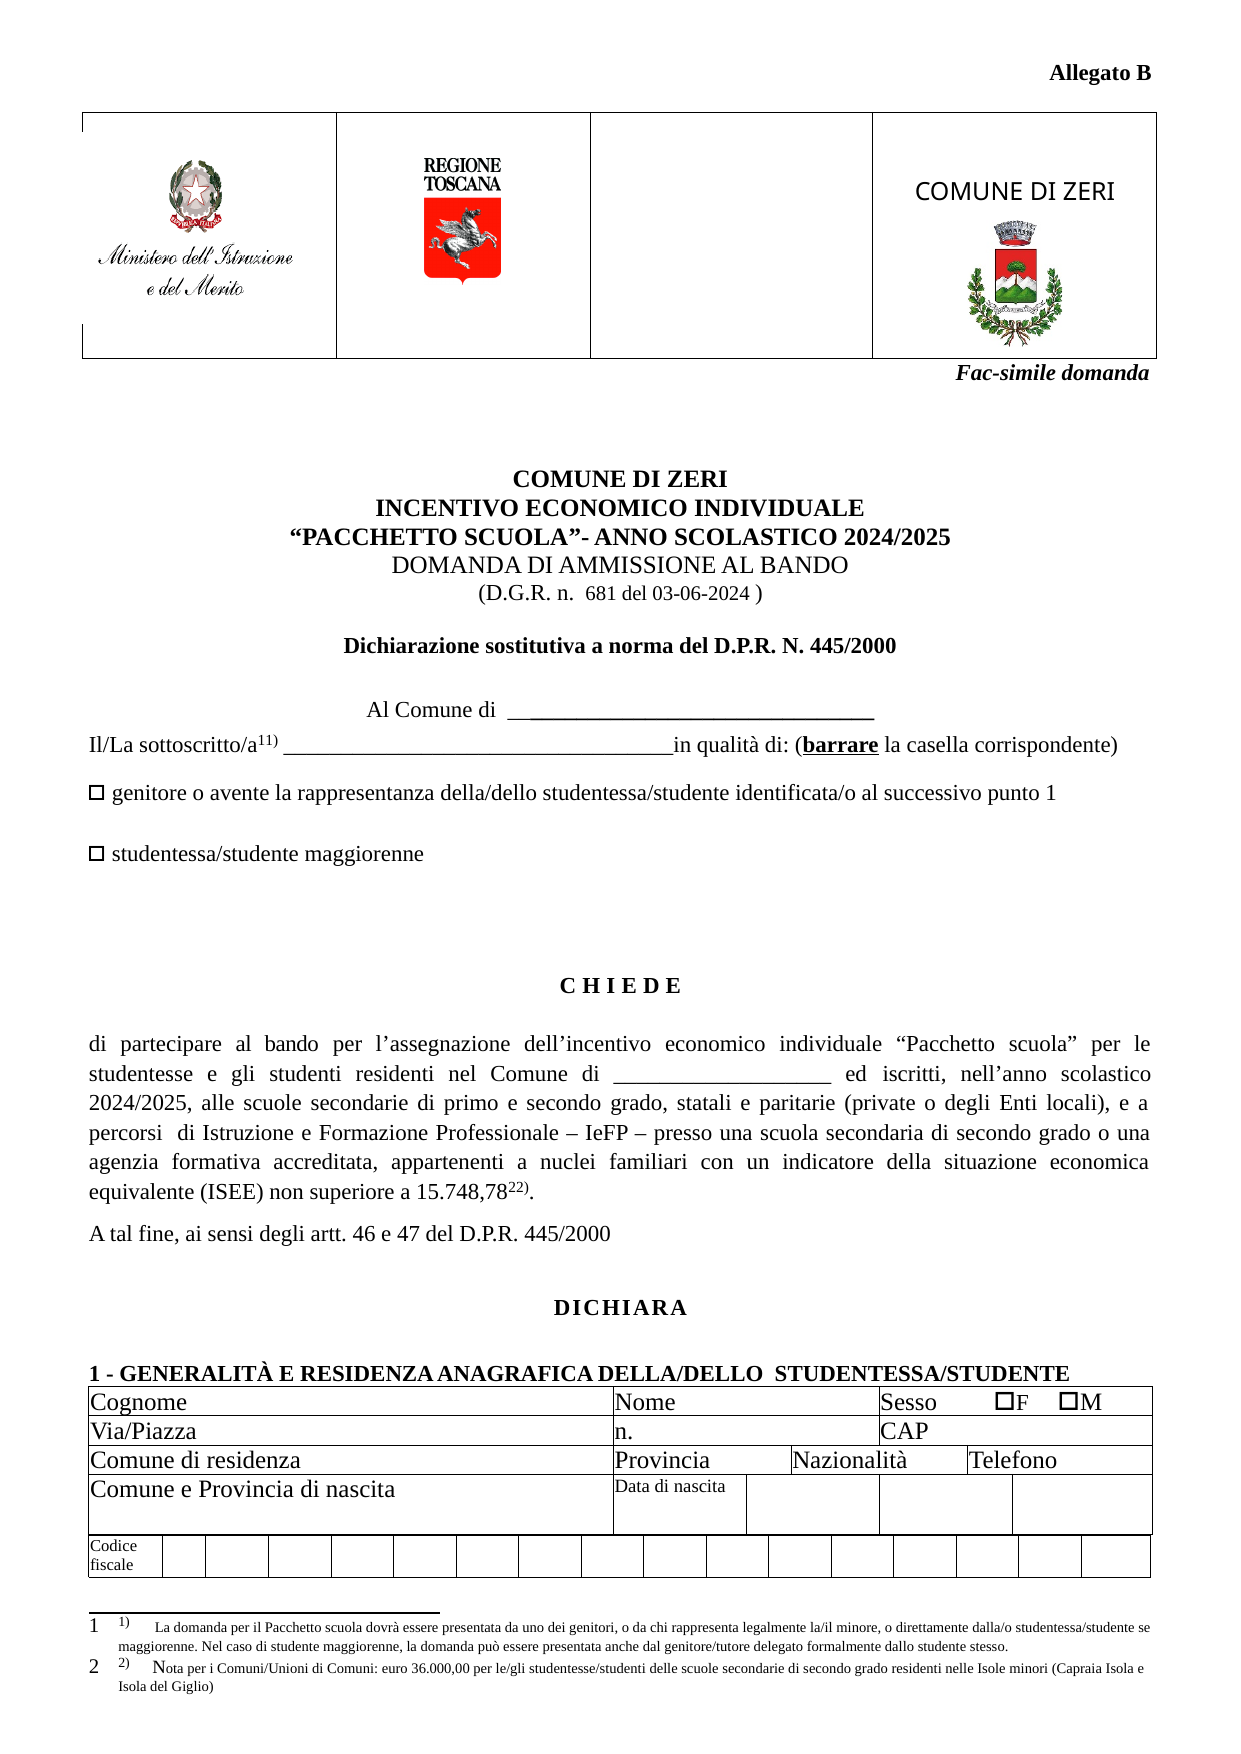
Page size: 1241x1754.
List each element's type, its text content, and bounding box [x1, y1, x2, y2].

table_cell Provincia [614, 1446, 791, 1474]
table_header  genitore o avente la rappresentanza della/dello studentessa/studente identificata/o al successivo punto 1 [74, 760, 1189, 826]
text Fac-simile domanda [89, 359, 1152, 385]
text 1) La domanda per il Pacchetto scuola dovrà essere presentata da uno dei genitori, o da chi rappresenta legalmente la/il minore, o direttamente dalla/o studentessa/studente se maggiorenne. Nel caso di studente maggiorenne, la domanda può essere presentata anche dal genitore/tutore delegato formalmente dallo studente stesso. [89, 1613, 1152, 1654]
text Allegato B [94, 59, 1152, 85]
table_cell [880, 1475, 1012, 1534]
table_cell Comune e Provincia di nascita [89, 1475, 613, 1534]
table_header [83, 113, 336, 358]
table_header [269, 1536, 331, 1576]
table_header [519, 1536, 581, 1576]
table_cell [747, 1475, 879, 1534]
table_header [1019, 1536, 1081, 1576]
table_header [707, 1536, 768, 1576]
text DICHIARA [89, 1289, 1152, 1322]
table_header [337, 113, 590, 358]
table_header [163, 1536, 205, 1576]
table_cell n. [614, 1416, 879, 1445]
text “Pacchetto Scuola”- ANNO SCOLASTICO 2024/2025 [89, 522, 1152, 551]
table_cell Data di nascita [614, 1475, 746, 1534]
table_header [206, 1536, 268, 1576]
text 2) Nota per i Comuni/Unioni di Comuni: euro 36.000,00 per le/gli studentesse/studenti delle scuole secondarie di secondo grado residenti nelle Isole minori (Capraia Isola e Isola del Giglio) [89, 1654, 1152, 1695]
text COMUNE DI ZERI [89, 464, 1152, 493]
text Chiede [89, 969, 1152, 999]
table_header Codice fiscale [89, 1536, 162, 1576]
table_header [1082, 1536, 1150, 1576]
text di partecipare al bando per l’assegnazione dell’incentivo economico individuale “Pacchetto scuola” per le studentesse e gli studenti residenti nel Comune di ___________________ ed iscritti, nell’anno scolastico 2024/2025, alle scuole secondarie di primo e secondo grado, statali e paritarie (private o degli Enti locali), e a percorsi di Istruzione e Formazione Professionale – IeFP – presso una scuola secondaria di secondo grado o una agenzia formativa accreditata, appartenenti a nuclei familiari con un indicatore della situazione economica equivalente (ISEE) non superiore a 15.748,782). [89, 1028, 1152, 1205]
table_header [957, 1536, 1018, 1576]
table_header Cognome [89, 1387, 613, 1415]
text INCENTIVO ECONOMICO INDIVIDUALE [89, 493, 1152, 522]
table_header [644, 1536, 706, 1576]
table_header [332, 1536, 393, 1576]
text Al Comune di ________________________________ [89, 696, 1152, 722]
table_cell Via/Piazza [89, 1416, 613, 1445]
table_header [894, 1536, 956, 1576]
table_cell CAP [880, 1416, 1152, 1445]
text 1 - Generalità E RESIDENZA ANAGRAFICA DELLA/DELLO STUDENTESSA/STUDENTE [89, 1360, 1152, 1386]
table_header Nome [614, 1387, 879, 1415]
text A tal fine, ai sensi degli artt. 46 e 47 del D.P.R. 445/2000 [89, 1217, 1152, 1247]
table_cell [74, 883, 1189, 940]
table_cell Nazionalità [792, 1446, 967, 1474]
text Il/La sottoscritto/a1) __________________________________in qualità di: (barrare la casella corrispondente) [89, 722, 1152, 760]
text Dichiarazione sostitutiva a norma del D.P.R. N. 445/2000 [89, 632, 1152, 658]
table_header [591, 113, 872, 358]
table_cell Comune di residenza [89, 1446, 613, 1474]
table_cell Telefono [968, 1446, 1152, 1474]
table_header [769, 1536, 831, 1576]
text (D.G.R. n. 681 del 03-06-2024 ) [89, 579, 1152, 606]
table_header [582, 1536, 643, 1576]
table_header [832, 1536, 893, 1576]
table_header [394, 1536, 456, 1576]
table_header Sesso F M [880, 1387, 1152, 1415]
table_header COMUNE DI ZERI [873, 113, 1156, 358]
text DOMANDA DI AMMISSIONE AL BANDO [89, 551, 1152, 579]
table_cell [1013, 1475, 1152, 1534]
table_header [457, 1536, 518, 1576]
table_cell  studentessa/studente maggiorenne [74, 826, 1189, 883]
